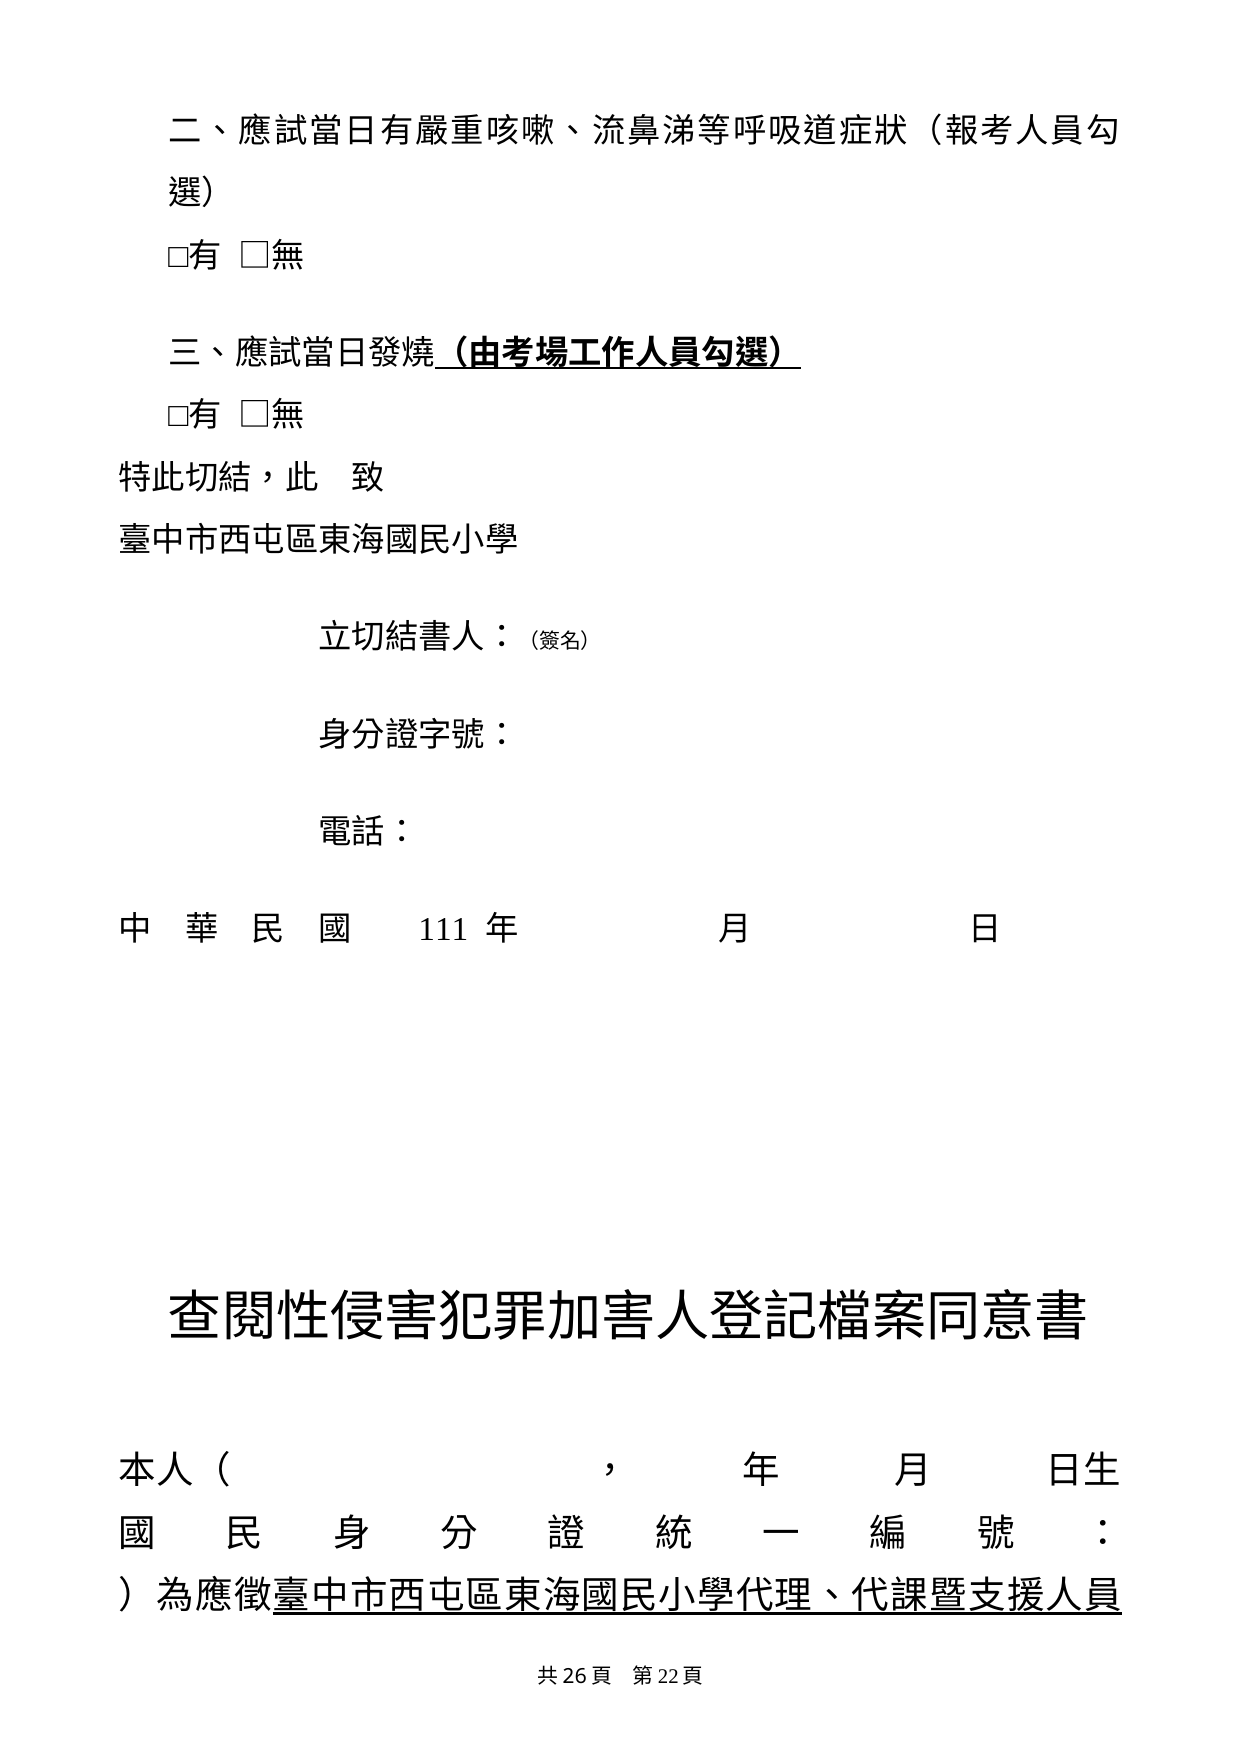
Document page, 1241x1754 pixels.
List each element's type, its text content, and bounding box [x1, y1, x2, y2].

text 三、應試當日發燒（由考場工作人員勾選） [168, 308, 1122, 371]
text 二、應試當日有嚴重咳嗽、流鼻涕等呼吸道症狀（報考人員勾選） [168, 86, 1122, 211]
text 身分證字號： [318, 690, 1122, 752]
text 查閱性侵害犯罪加害人登記檔案同意書 [118, 1238, 1138, 1363]
text □有 □無 [168, 371, 1122, 433]
text 立切結書人：（簽名） [318, 593, 1122, 655]
text 特此切結，此 致 [118, 433, 1122, 496]
text 中 華 民 國 111 年 月 日 [118, 884, 1122, 947]
text □有 □無 [168, 211, 1122, 273]
text 臺中市西屯區東海國民小學 [118, 496, 1122, 558]
text 電話： [318, 787, 1122, 850]
text 本人（ ， 年 月 日生，國民身分證統一編號： ）為應徵臺中市西屯區東海國民小學代理、代課暨支援人員所需，同意 貴校申請查閱本人有無性侵害犯罪登記檔案資料。 [118, 1426, 1122, 1613]
